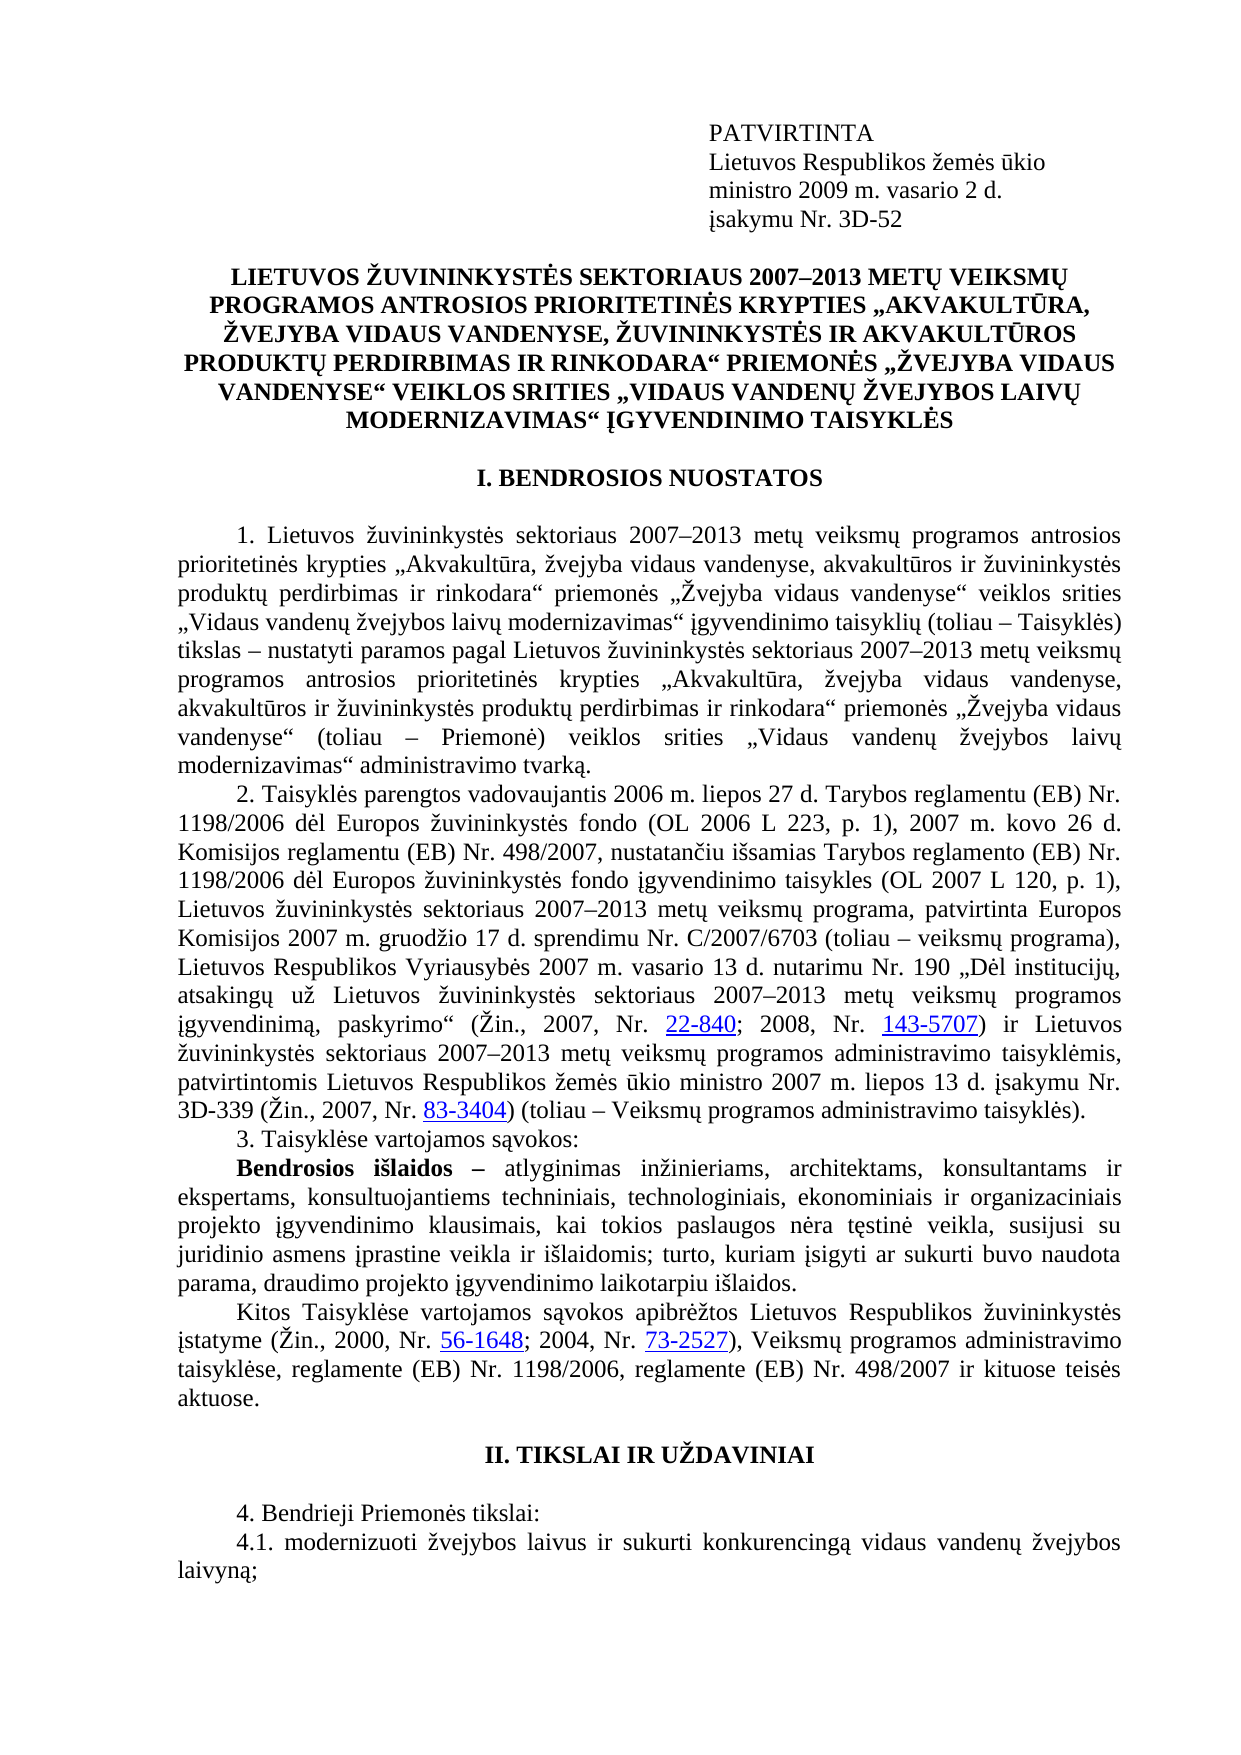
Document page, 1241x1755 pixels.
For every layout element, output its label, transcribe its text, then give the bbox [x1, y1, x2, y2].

text ministro 2009 m. vasario 2 d. [177, 176, 1122, 204]
text II. TIKSLAI IR UŽDAVINIAI [177, 1441, 1122, 1469]
text I. BENDROSIOS NUOSTATOS [177, 463, 1122, 492]
text įsakymu Nr. 3D-52 [177, 204, 1122, 233]
text 4. Bendrieji Priemonės tikslai: [177, 1498, 1122, 1527]
text Kitos Taisyklėse vartojamos sąvokos apibrėžtos Lietuvos Respublikos žuvininkystės įstatyme (Žin., 2000, Nr. 56-1648; 2004, Nr. 73-2527), Veiksmų programos administravimo taisyklėse, reglamente (EB) Nr. 1198/2006, reglamente (EB) Nr. 498/2007 ir kituose teisės aktuose. [177, 1297, 1122, 1412]
text LIETUVOS ŽUVININKYSTĖS SEKTORIAUS 2007–2013 METŲ VEIKSMŲ PROGRAMOS ANTROSIOS PRIORITETINĖS KRYPTIES „AKVAKULTŪRA, ŽVEJYBA VIDAUS VANDENYSE, ŽUVININKYSTĖS IR AKVAKULTŪROS PRODUKTŲ PERDIRBIMAS IR RINKODARA“ PRIEMONĖS „ŽVEJYBA VIDAUS VANDENYSE“ VEIKLOS SRITIES „VIDAUS VANDENŲ ŽVEJYBOS LAIVŲ MODERNIZAVIMAS“ ĮGYVENDINIMO TAISYKLĖS [177, 262, 1122, 434]
text Lietuvos Respublikos žemės ūkio [177, 147, 1122, 176]
text PATVIRTINTA [177, 118, 1122, 147]
text 3. Taisyklėse vartojamos sąvokos: [177, 1124, 1122, 1153]
text 2. Taisyklės parengtos vadovaujantis 2006 m. liepos 27 d. Tarybos reglamentu (EB) Nr. 1198/2006 dėl Europos žuvininkystės fondo (OL 2006 L 223, p. 1), 2007 m. kovo 26 d. Komisijos reglamentu (EB) Nr. 498/2007, nustatančiu išsamias Tarybos reglamento (EB) Nr. 1198/2006 dėl Europos žuvininkystės fondo įgyvendinimo taisykles (OL 2007 L 120, p. 1), Lietuvos žuvininkystės sektoriaus 2007–2013 metų veiksmų programa, patvirtinta Europos Komisijos 2007 m. gruodžio 17 d. sprendimu Nr. C/2007/6703 (toliau – veiksmų programa), Lietuvos Respublikos Vyriausybės 2007 m. vasario 13 d. nutarimu Nr. 190 „Dėl institucijų, atsakingų už Lietuvos žuvininkystės sektoriaus 2007–2013 metų veiksmų programos įgyvendinimą, paskyrimo“ (Žin., 2007, Nr. 22-840; 2008, Nr. 143-5707) ir Lietuvos žuvininkystės sektoriaus 2007–2013 metų veiksmų programos administravimo taisyklėmis, patvirtintomis Lietuvos Respublikos žemės ūkio ministro 2007 m. liepos 13 d. įsakymu Nr. 3D-339 (Žin., 2007, Nr. 83-3404) (toliau – Veiksmų programos administravimo taisyklės). [177, 779, 1122, 1124]
text Bendrosios išlaidos – atlyginimas inžinieriams, architektams, konsultantams ir ekspertams, konsultuojantiems techniniais, technologiniais, ekonominiais ir organizaciniais projekto įgyvendinimo klausimais, kai tokios paslaugos nėra tęstinė veikla, susijusi su juridinio asmens įprastine veikla ir išlaidomis; turto, kuriam įsigyti ar sukurti buvo naudota parama, draudimo projekto įgyvendinimo laikotarpiu išlaidos. [177, 1153, 1122, 1297]
text 4.1. modernizuoti žvejybos laivus ir sukurti konkurencingą vidaus vandenų žvejybos laivyną; [177, 1527, 1122, 1584]
text 1. Lietuvos žuvininkystės sektoriaus 2007–2013 metų veiksmų programos antrosios prioritetinės krypties „Akvakultūra, žvejyba vidaus vandenyse, akvakultūros ir žuvininkystės produktų perdirbimas ir rinkodara“ priemonės „Žvejyba vidaus vandenyse“ veiklos srities „Vidaus vandenų žvejybos laivų modernizavimas“ įgyvendinimo taisyklių (toliau – Taisyklės) tikslas – nustatyti paramos pagal Lietuvos žuvininkystės sektoriaus 2007–2013 metų veiksmų programos antrosios prioritetinės krypties „Akvakultūra, žvejyba vidaus vandenyse, akvakultūros ir žuvininkystės produktų perdirbimas ir rinkodara“ priemonės „Žvejyba vidaus vandenyse“ (toliau – Priemonė) veiklos srities „Vidaus vandenų žvejybos laivų modernizavimas“ administravimo tvarką. [177, 521, 1122, 779]
